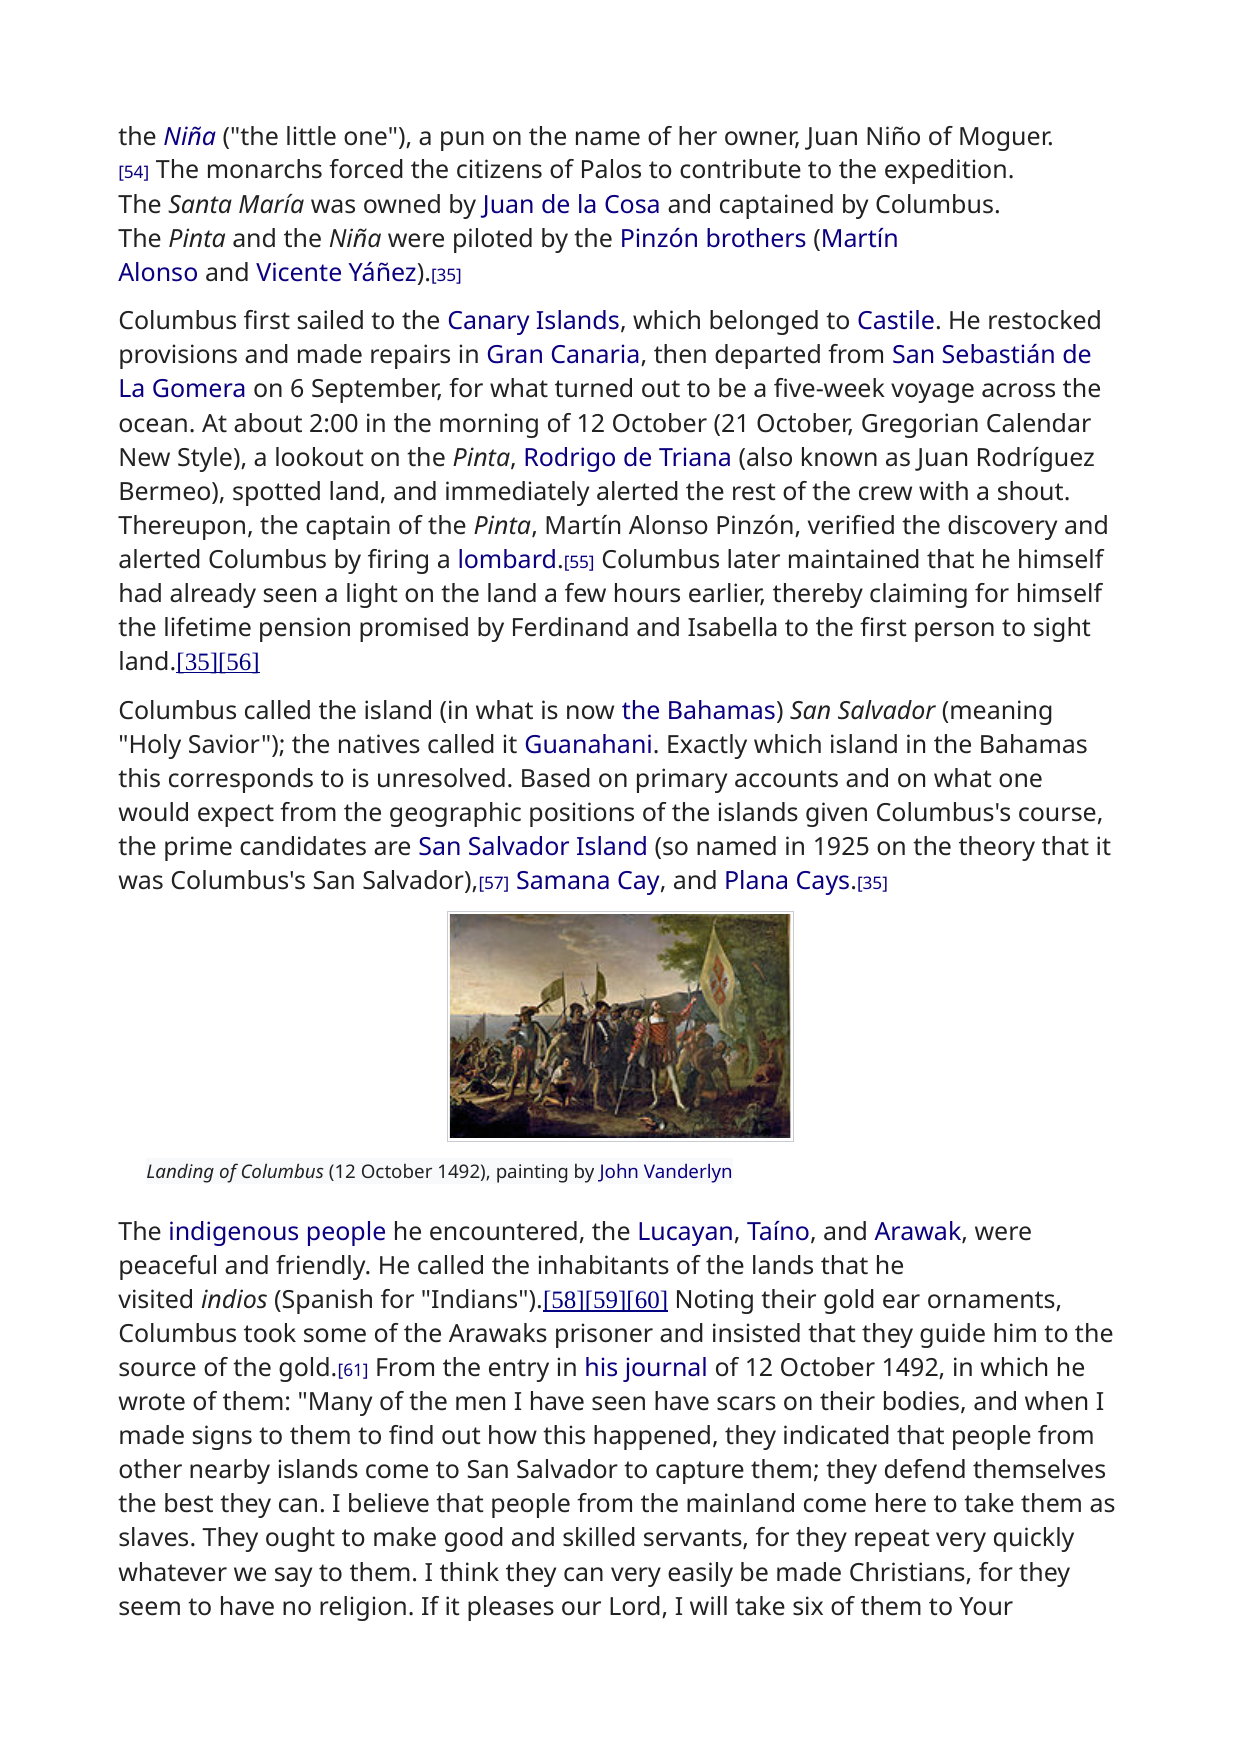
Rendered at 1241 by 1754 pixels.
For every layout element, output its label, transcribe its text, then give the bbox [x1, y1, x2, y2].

text Columbus first sailed to the Canary Islands, which belonged to Castile. He restocked provisions and made repairs in Gran Canaria, then departed from San Sebastián de La Gomera on 6 September, for what turned out to be a five-week voyage across the ocean. At about 2:00 in the morning of 12 October (21 October, Gregorian Calendar New Style), a lookout on the Pinta, Rodrigo de Triana (also known as Juan Rodríguez Bermeo), spotted land, and immediately alerted the rest of the crew with a shout. Thereupon, the captain of the Pinta, Martín Alonso Pinzón, verified the discovery and alerted Columbus by firing a lombard.[55] Columbus later maintained that he himself had already seen a light on the land a few hours earlier, thereby claiming for himself the lifetime pension promised by Ferdinand and Isabella to the first person to sight land.[35][56] [118, 303, 1122, 678]
text The indigenous people he encountered, the Lucayan, Taíno, and Arawak, were peaceful and friendly. He called the inhabitants of the lands that he visited indios (Spanish for "Indians").[58][59][60] Noting their gold ear ornaments, Columbus took some of the Arawaks prisoner and insisted that they guide him to the source of the gold.[61] From the entry in his journal of 12 October 1492, in which he wrote of them: "Many of the men I have seen have scars on their bodies, and when I made signs to them to find out how this happened, they indicated that people from other nearby islands come to San Salvador to capture them; they defend themselves the best they can. I believe that people from the mainland come here to take them as slaves. They ought to make good and skilled servants, for they repeat very quickly whatever we say to them. I think they can very easily be made Christians, for they seem to have no religion. If it pleases our Lord, I will take six of them to Your [118, 1213, 1122, 1622]
text Columbus called the island (in what is now the Bahamas) San Salvador (meaning "Holy Savior"); the natives called it Guanahani. Exactly which island in the Bahamas this corresponds to is unresolved. Based on primary accounts and on what one would expect from the geographic positions of the islands given Columbus's course, the prime candidates are San Salvador Island (so named in 1925 on the theory that it was Columbus's San Salvador),[57] Samana Cay, and Plana Cays.[35] [118, 692, 1122, 897]
picture [449, 914, 791, 1138]
text the Niña ("the little one"), a pun on the name of her owner, Juan Niño of Moguer.[54] The monarchs forced the citizens of Palos to contribute to the expedition. The Santa María was owned by Juan de la Cosa and captained by Columbus. The Pinta and the Niña were piloted by the Pinzón brothers (Martín Alonso and Vicente Yáñez).[35] [118, 118, 1122, 288]
text Landing of Columbus (12 October 1492), painting by John Vanderlyn [123, 1158, 1122, 1184]
